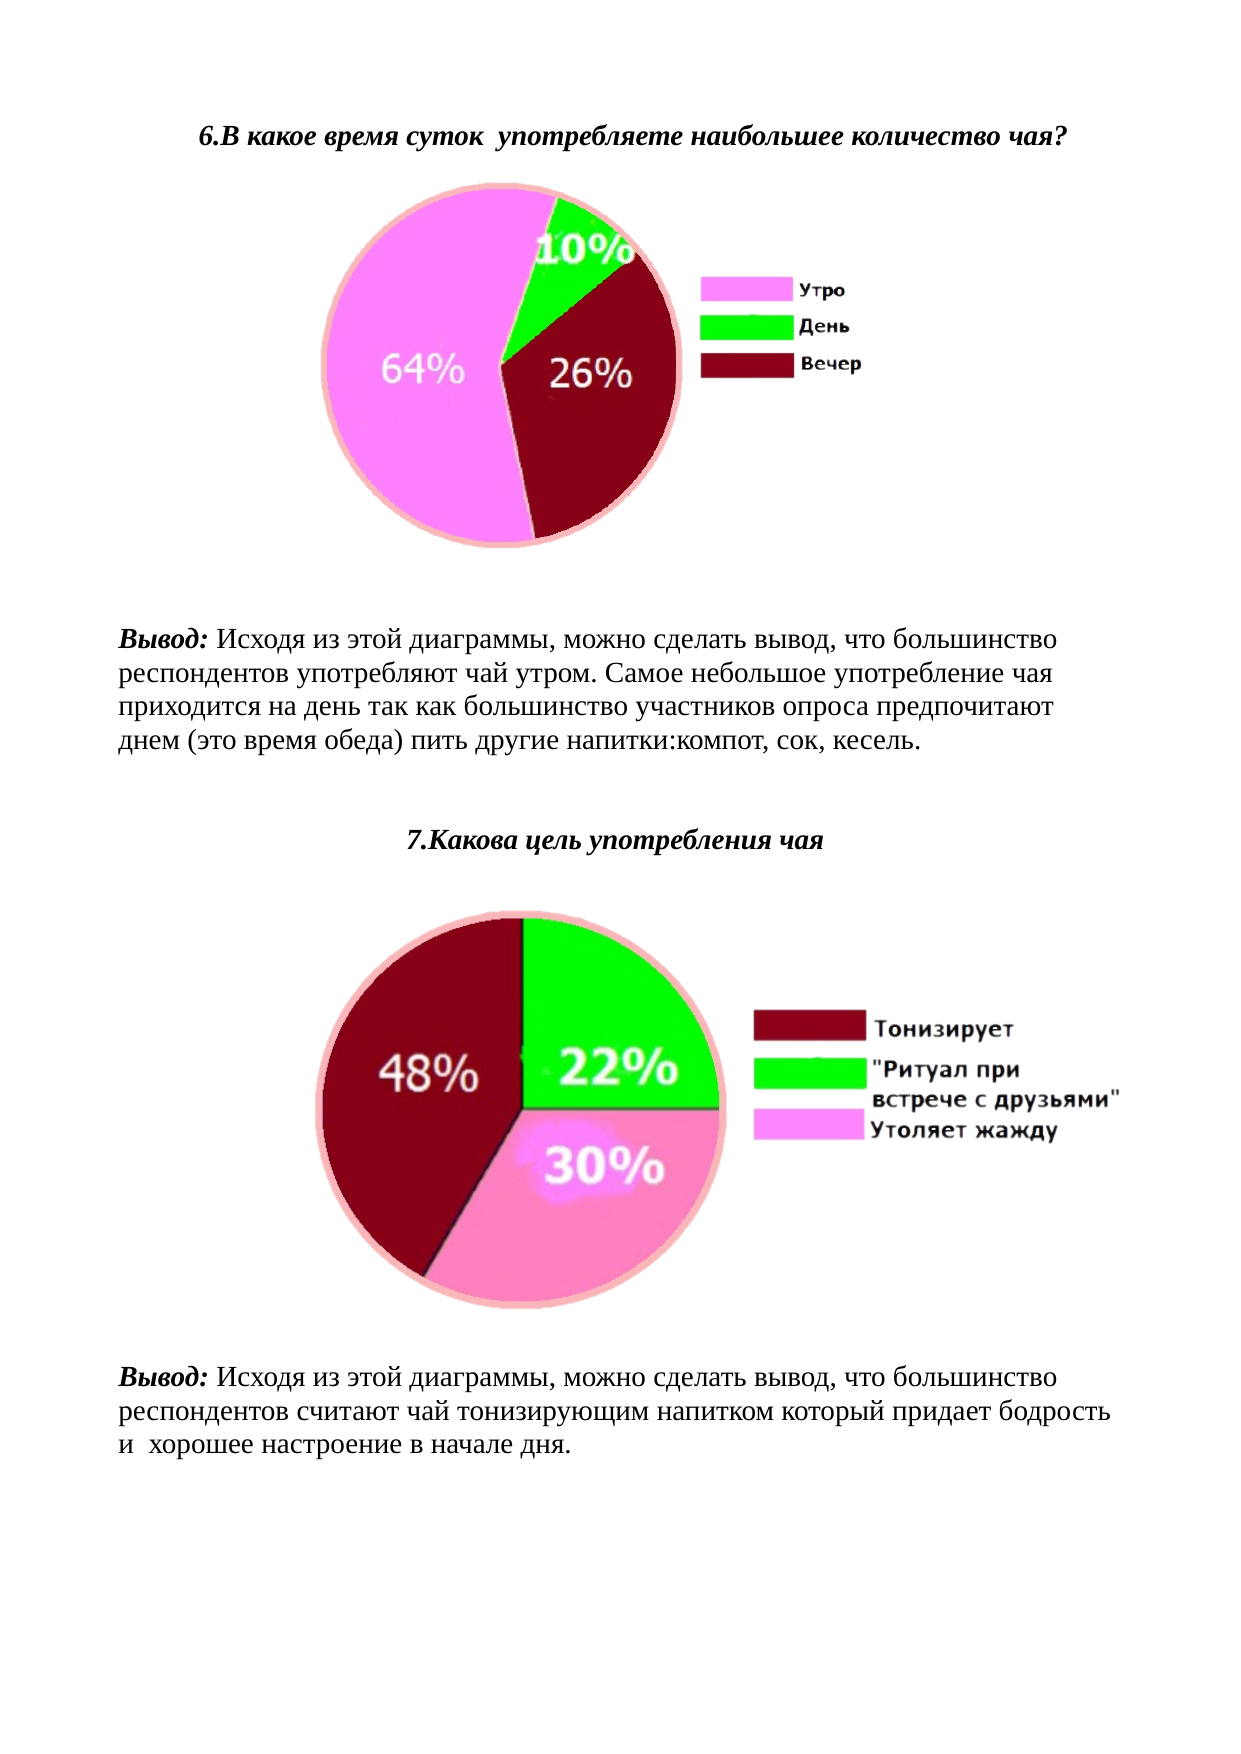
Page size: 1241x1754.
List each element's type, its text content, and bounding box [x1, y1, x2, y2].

text 7.Какова цель употребления чая [118, 822, 1122, 856]
picture [259, 128, 884, 577]
text Вывод: Исходя из этой диаграммы, можно сделать вывод, что большинство респондентов считают чай тонизирующим напитком который придает бодрость и хорошее настроение в начале дня. [118, 1359, 1122, 1460]
text Вывод: Исходя из этой диаграммы, можно сделать вывод, что большинство респондентов употребляют чай утром. Самое небольшое употребление чая приходится на день так как большинство участников опроса предпочитают днем (это время обеда) пить другие напитки:компот, сок, кесель. [118, 621, 1122, 755]
picture [291, 876, 1134, 1348]
text 6.В какое время суток употребляете наибольшее количество чая? [118, 118, 1122, 152]
